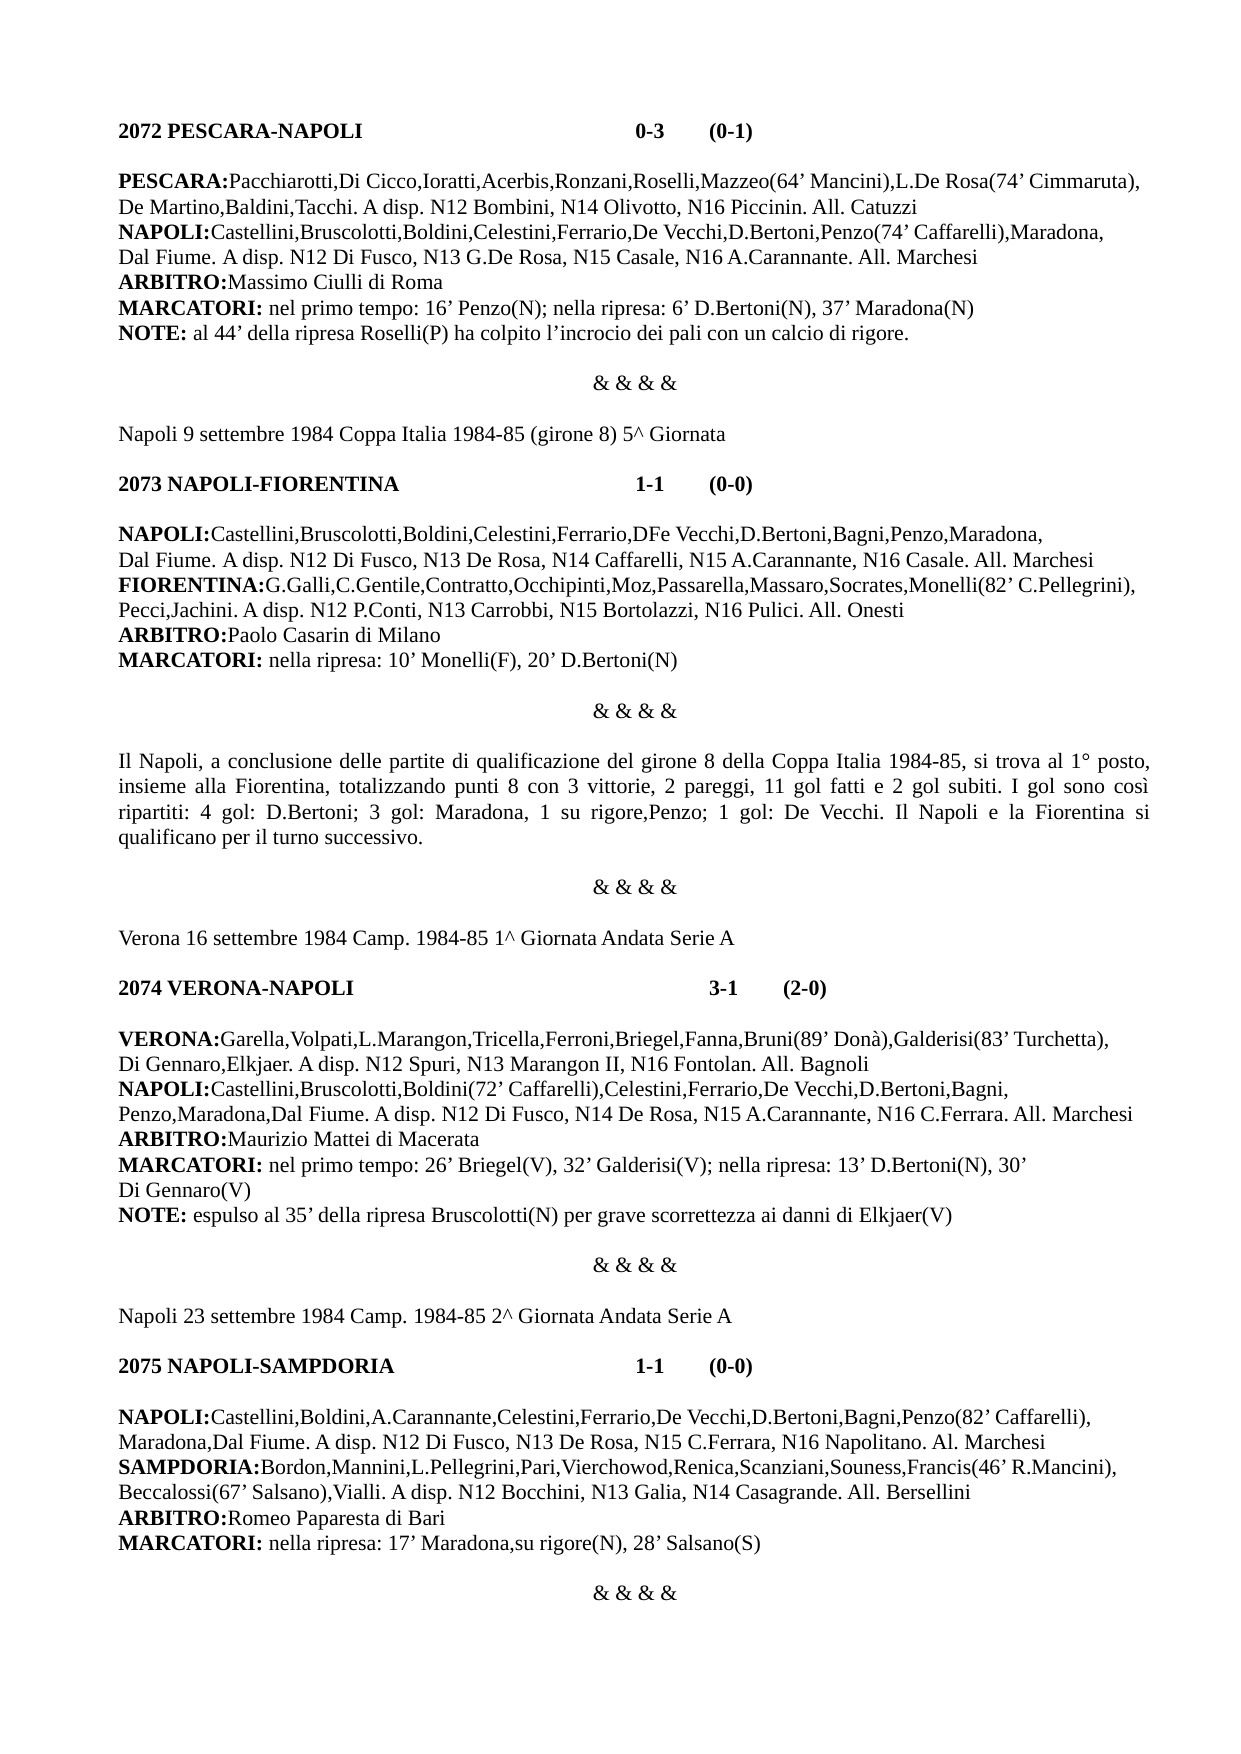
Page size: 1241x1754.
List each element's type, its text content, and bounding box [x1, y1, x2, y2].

text Verona 16 settembre 1984 Camp. 1984-85 1^ Giornata Andata Serie A [118, 925, 1152, 950]
text NAPOLI:Castellini,Bruscolotti,Boldini(72’ Caffarelli),Celestini,Ferrario,De Vecchi,D.Bertoni,Bagni, [118, 1076, 1152, 1101]
text ARBITRO:Massimo Ciulli di Roma [118, 269, 1152, 294]
text Pecci,Jachini. A disp. N12 P.Conti, N13 Carrobbi, N15 Bortolazzi, N16 Pulici. All. Onesti [118, 597, 1152, 622]
text Il Napoli, a conclusione delle partite di qualificazione del girone 8 della Coppa Italia 1984-85, si trova al 1° posto, insieme alla Fiorentina, totalizzando punti 8 con 3 vittorie, 2 pareggi, 11 gol fatti e 2 gol subiti. I gol sono così ripartiti: 4 gol: D.Bertoni; 3 gol: Maradona, 1 su rigore,Penzo; 1 gol: De Vecchi. Il Napoli e la Fiorentina si qualificano per il turno successivo. [118, 748, 1152, 849]
text Napoli 23 settembre 1984 Camp. 1984-85 2^ Giornata Andata Serie A [118, 1303, 1152, 1328]
text VERONA:Garella,Volpati,L.Marangon,Tricella,Ferroni,Briegel,Fanna,Bruni(89’ Donà),Galderisi(83’ Turchetta), [118, 1026, 1152, 1051]
text FIORENTINA:G.Galli,C.Gentile,Contratto,Occhipinti,Moz,Passarella,Massaro,Socrates,Monelli(82’ C.Pellegrini), [118, 572, 1152, 597]
text Di Gennaro(V) [118, 1177, 1152, 1202]
text Dal Fiume. A disp. N12 Di Fusco, N13 De Rosa, N14 Caffarelli, N15 A.Carannante, N16 Casale. All. Marchesi [118, 547, 1152, 572]
text 2075 NAPOLI-SAMPDORIA 1-1 (0-0) [118, 1353, 1152, 1378]
text 2074 VERONA-NAPOLI 3-1 (2-0) [118, 975, 1152, 1000]
text NOTE: espulso al 35’ della ripresa Bruscolotti(N) per grave scorrettezza ai danni di Elkjaer(V) [118, 1202, 1152, 1227]
text 2073 NAPOLI-FIORENTINA 1-1 (0-0) [118, 471, 1152, 496]
text ARBITRO:Romeo Paparesta di Bari [118, 1504, 1152, 1530]
text Maradona,Dal Fiume. A disp. N12 Di Fusco, N13 De Rosa, N15 C.Ferrara, N16 Napolitano. Al. Marchesi [118, 1429, 1152, 1454]
text NAPOLI:Castellini,Bruscolotti,Boldini,Celestini,Ferrario,De Vecchi,D.Bertoni,Penzo(74’ Caffarelli),Maradona, [118, 219, 1152, 244]
text MARCATORI: nel primo tempo: 16’ Penzo(N); nella ripresa: 6’ D.Bertoni(N), 37’ Maradona(N) [118, 294, 1152, 320]
text NAPOLI:Castellini,Bruscolotti,Boldini,Celestini,Ferrario,DFe Vecchi,D.Bertoni,Bagni,Penzo,Maradona, [118, 521, 1152, 547]
text & & & & [118, 1252, 1152, 1278]
text Napoli 9 settembre 1984 Coppa Italia 1984-85 (girone 8) 5^ Giornata [118, 421, 1152, 446]
text ARBITRO:Paolo Casarin di Milano [118, 622, 1152, 647]
text & & & & [118, 874, 1152, 899]
text MARCATORI: nella ripresa: 10’ Monelli(F), 20’ D.Bertoni(N) [118, 647, 1152, 673]
text ARBITRO:Maurizio Mattei di Macerata [118, 1126, 1152, 1152]
text & & & & [118, 370, 1152, 395]
text SAMPDORIA:Bordon,Mannini,L.Pellegrini,Pari,Vierchowod,Renica,Scanziani,Souness,Francis(46’ R.Mancini), [118, 1454, 1152, 1479]
text De Martino,Baldini,Tacchi. A disp. N12 Bombini, N14 Olivotto, N16 Piccinin. All. Catuzzi [118, 194, 1152, 219]
text NOTE: al 44’ della ripresa Roselli(P) ha colpito l’incrocio dei pali con un calcio di rigore. [118, 320, 1152, 345]
text 2072 PESCARA-NAPOLI 0-3 (0-1) [118, 118, 1152, 143]
text & & & & [118, 698, 1152, 723]
text Di Gennaro,Elkjaer. A disp. N12 Spuri, N13 Marangon II, N16 Fontolan. All. Bagnoli [118, 1051, 1152, 1076]
text MARCATORI: nel primo tempo: 26’ Briegel(V), 32’ Galderisi(V); nella ripresa: 13’ D.Bertoni(N), 30’ [118, 1152, 1152, 1177]
text Dal Fiume. A disp. N12 Di Fusco, N13 G.De Rosa, N15 Casale, N16 A.Carannante. All. Marchesi [118, 244, 1152, 269]
text PESCARA:Pacchiarotti,Di Cicco,Ioratti,Acerbis,Ronzani,Roselli,Mazzeo(64’ Mancini),L.De Rosa(74’ Cimmaruta), [118, 168, 1152, 194]
text Penzo,Maradona,Dal Fiume. A disp. N12 Di Fusco, N14 De Rosa, N15 A.Carannante, N16 C.Ferrara. All. Marchesi [118, 1101, 1152, 1126]
text Beccalossi(67’ Salsano),Vialli. A disp. N12 Bocchini, N13 Galia, N14 Casagrande. All. Bersellini [118, 1479, 1152, 1504]
text NAPOLI:Castellini,Boldini,A.Carannante,Celestini,Ferrario,De Vecchi,D.Bertoni,Bagni,Penzo(82’ Caffarelli), [118, 1404, 1152, 1429]
text MARCATORI: nella ripresa: 17’ Maradona,su rigore(N), 28’ Salsano(S) [118, 1530, 1152, 1555]
text & & & & [118, 1580, 1152, 1605]
